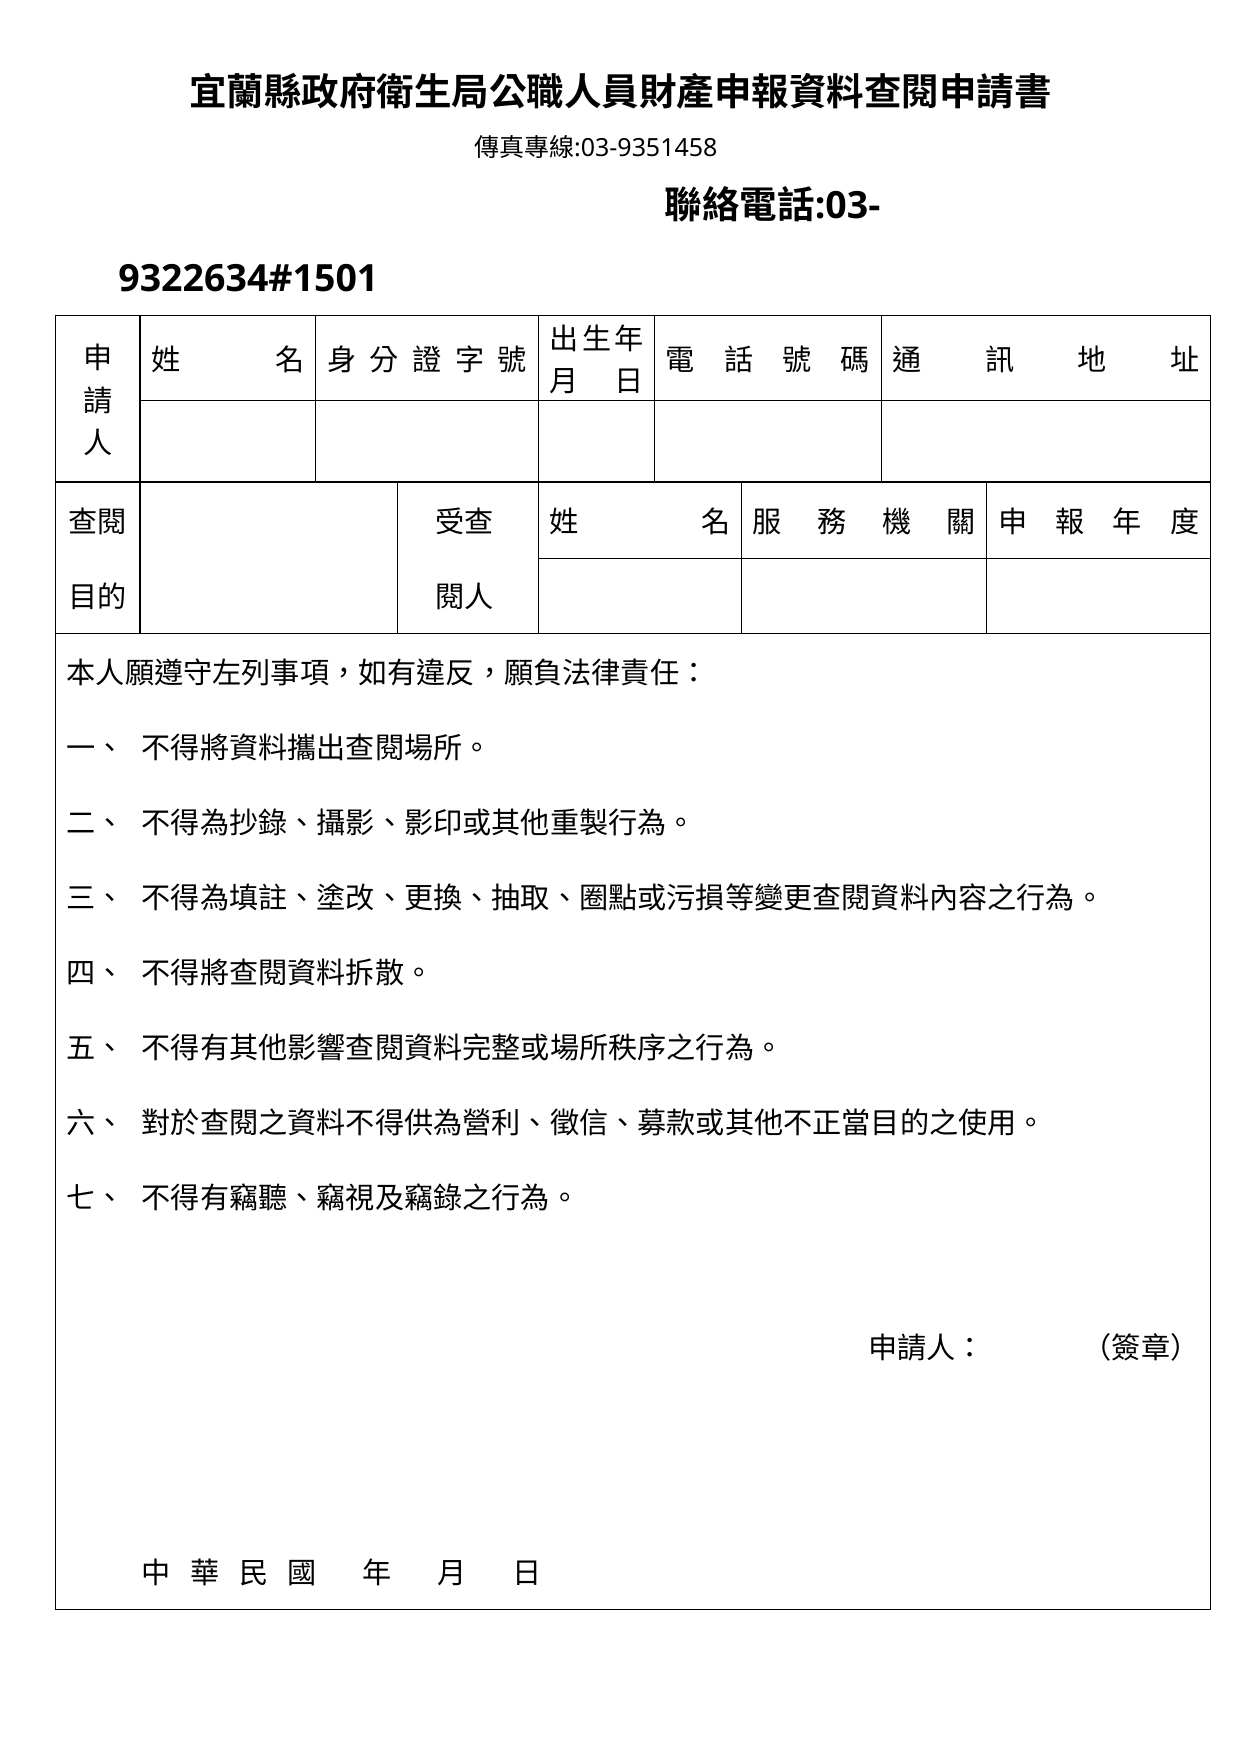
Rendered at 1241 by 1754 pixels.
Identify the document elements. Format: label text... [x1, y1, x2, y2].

table_cell [742, 559, 986, 632]
table_cell 申報年度 [987, 483, 1210, 557]
table_header 電話號碼 [655, 316, 881, 400]
table_cell [141, 401, 315, 481]
text 聯絡電話:03-9322634#1501 [118, 164, 1122, 314]
table_header 通訊地址 [882, 316, 1210, 400]
table_cell 姓名 [539, 483, 741, 557]
table_header 姓名 [141, 316, 315, 400]
table_header 出生年月日 [539, 316, 654, 400]
table_cell [655, 401, 881, 481]
table_cell [539, 559, 741, 632]
table_header 身分證字號 [316, 316, 538, 400]
table_cell 受查 閱人 [398, 483, 538, 632]
table_cell 服務機關 [742, 483, 986, 557]
table_cell [539, 401, 654, 481]
table_cell [987, 559, 1210, 632]
table_cell [316, 401, 538, 481]
table_cell [141, 483, 397, 632]
table_header 申 請 人 [56, 316, 139, 481]
table_cell 查閱 目的 [56, 483, 139, 632]
text 傳真專線:03-9351458 [103, 127, 1122, 164]
table_cell 本人願遵守左列事項，如有違反，願負法律責任： 不得將資料攜出查閱場所。 不得為抄錄、攝影、影印或其他重製行為。 不得為填註、塗改、更換、抽取、圈點或污損等變更查閱資料內容之行為。 不得將查閱資料拆散。 不得有其他影響查閱資料完整或場所秩序之行為。 對於查閱之資料不得供為營利、徵信、募款或其他不正當目的之使用。 不得有竊聽、竊視及竊錄之行為。 申請人： （簽章） 中 華 民 國 年 月 日 [56, 634, 1210, 1608]
text 宜蘭縣政府衛生局公職人員財產申報資料查閱申請書 [118, 52, 1122, 127]
table_cell [882, 401, 1210, 481]
